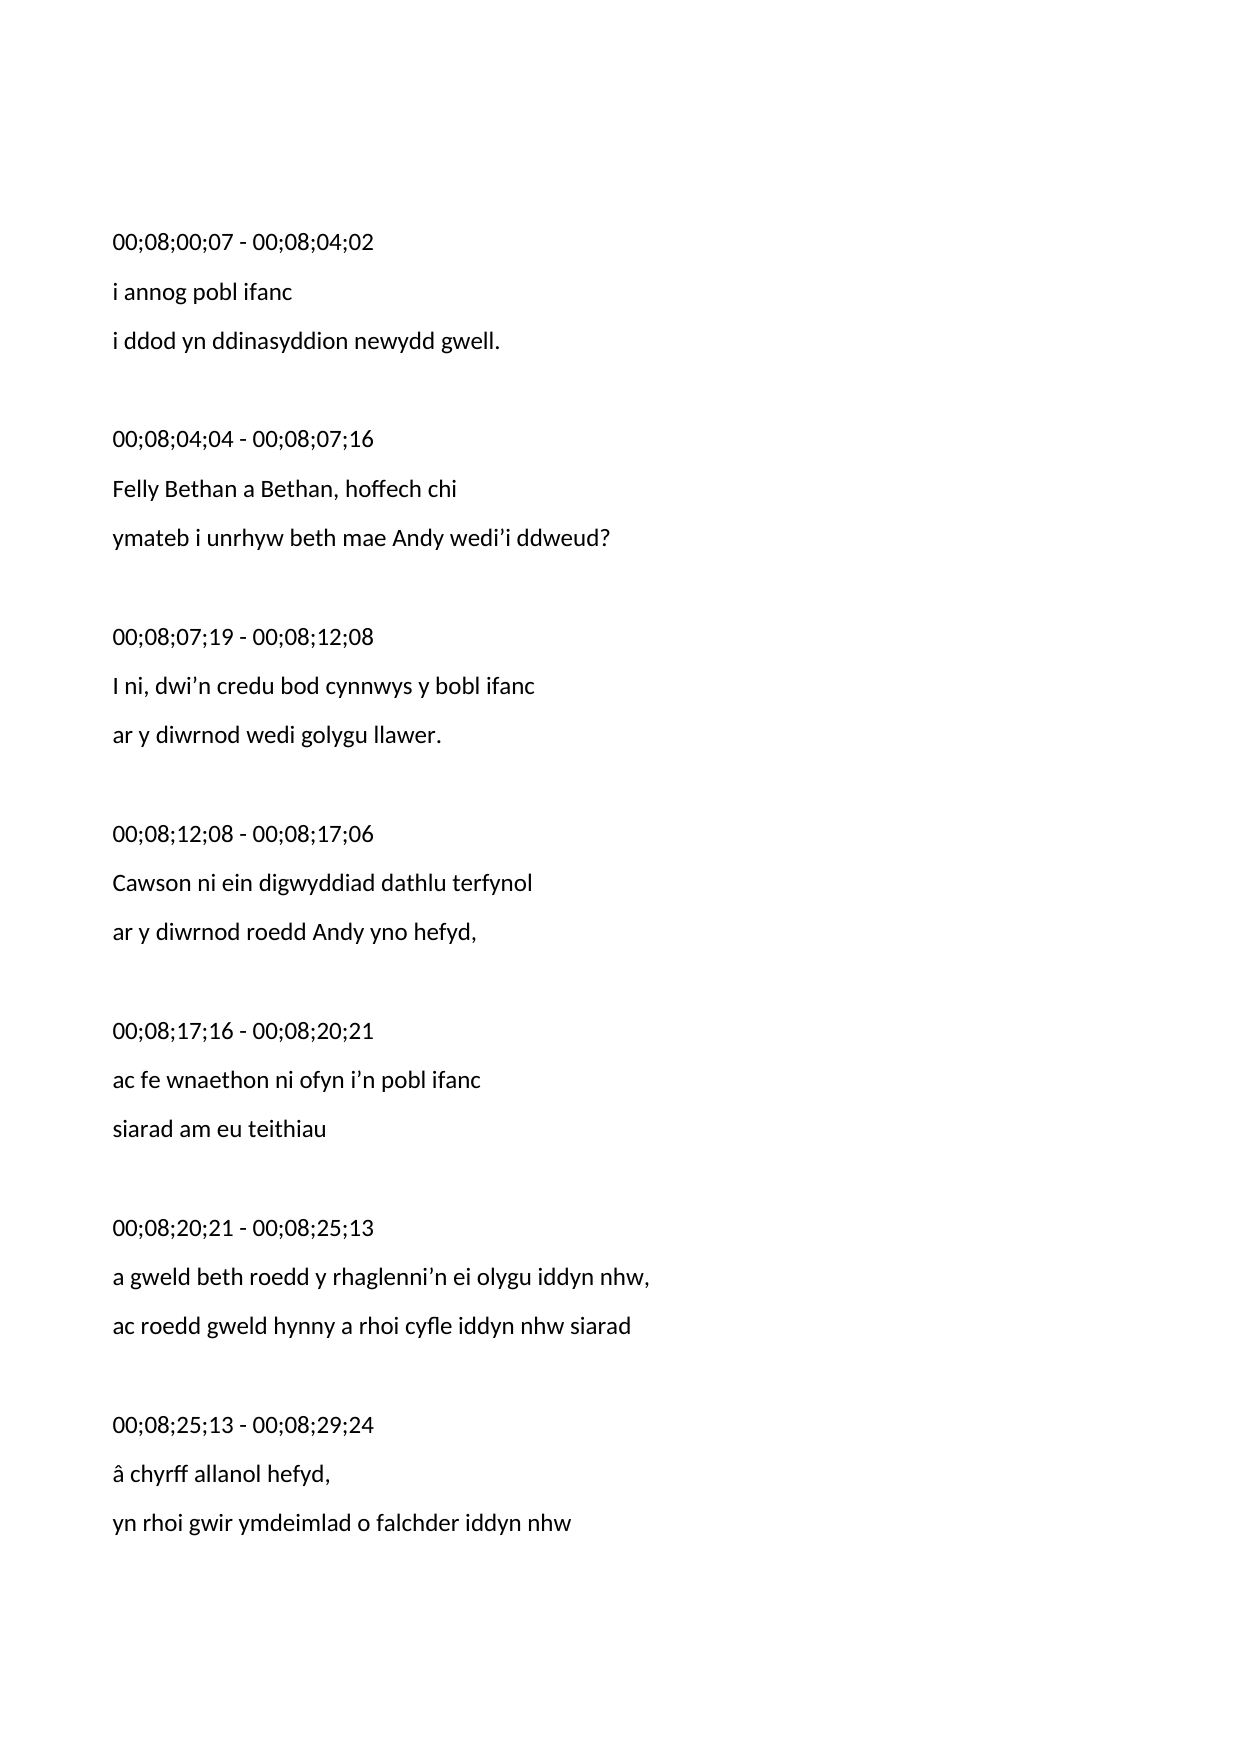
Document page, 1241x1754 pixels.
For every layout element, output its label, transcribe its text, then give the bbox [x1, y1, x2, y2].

text 00;08;17;16 - 00;08;20;21 [112, 1015, 1128, 1045]
text ac fe wnaethon ni ofyn i’n pobl ifanc [112, 1064, 1128, 1094]
text ymateb i unrhyw beth mae Andy wedi’i ddweud? [112, 522, 1128, 553]
text â chyrff allanol hefyd, [112, 1458, 1128, 1489]
text i annog pobl ifanc [112, 276, 1128, 306]
text 00;08;07;19 - 00;08;12;08 [112, 621, 1128, 651]
text 00;08;04;04 - 00;08;07;16 [112, 423, 1128, 454]
text yn rhoi gwir ymdeimlad o falchder iddyn nhw [112, 1507, 1128, 1538]
text a gweld beth roedd y rhaglenni’n ei olygu iddyn nhw, [112, 1261, 1128, 1292]
text 00;08;00;07 - 00;08;04;02 [112, 226, 1128, 257]
text 00;08;20;21 - 00;08;25;13 [112, 1212, 1128, 1242]
text ar y diwrnod roedd Andy yno hefyd, [112, 916, 1128, 947]
text Felly Bethan a Bethan, hoffech chi [112, 473, 1128, 503]
text Cawson ni ein digwyddiad dathlu terfynol [112, 867, 1128, 897]
text I ni, dwi’n credu bod cynnwys y bobl ifanc [112, 670, 1128, 700]
text ar y diwrnod wedi golygu llawer. [112, 719, 1128, 750]
text 00;08;25;13 - 00;08;29;24 [112, 1409, 1128, 1439]
text ac roedd gweld hynny a rhoi cyfle iddyn nhw siarad [112, 1310, 1128, 1341]
text 00;08;12;08 - 00;08;17;06 [112, 818, 1128, 848]
text i ddod yn ddinasyddion newydd gwell. [112, 325, 1128, 356]
text siarad am eu teithiau [112, 1113, 1128, 1144]
